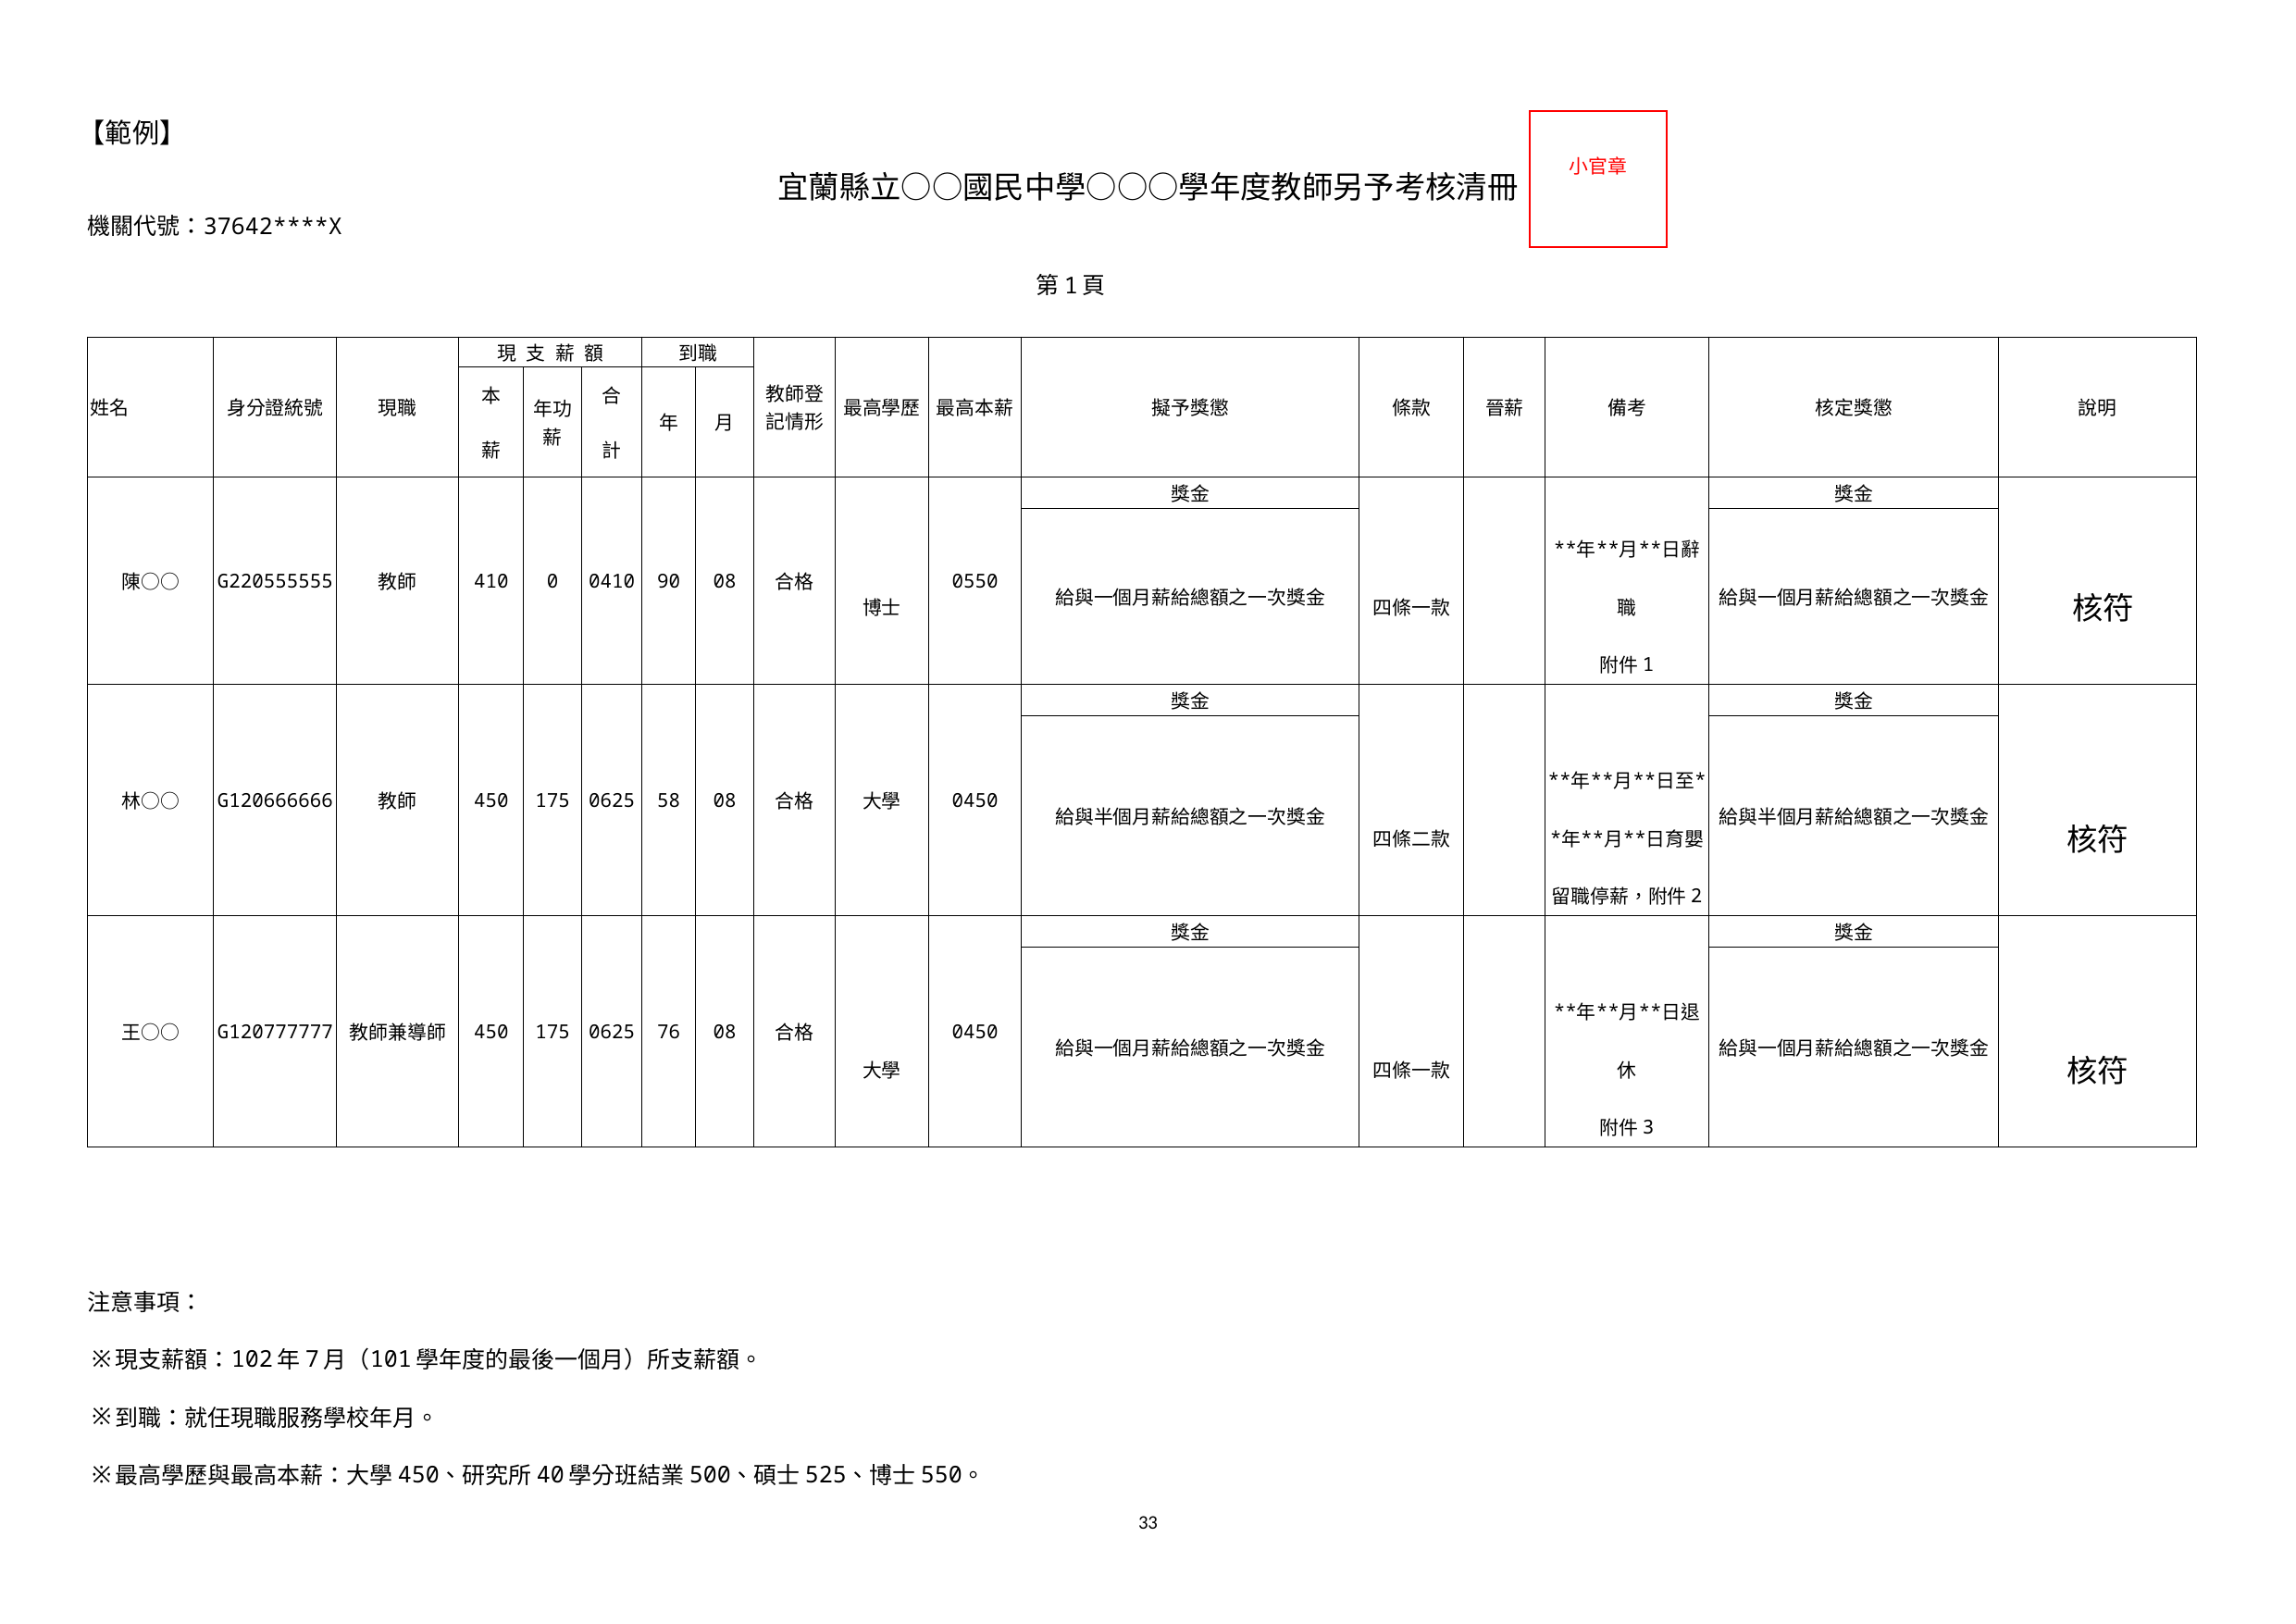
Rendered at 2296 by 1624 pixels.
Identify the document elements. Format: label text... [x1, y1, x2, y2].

table_cell 0450 [929, 685, 1021, 914]
table_cell 合格 [754, 916, 835, 1146]
table_cell 給與一個月薪給總額之一次獎金 [1709, 509, 1998, 683]
table_cell 給與半個月薪給總額之一次獎金 [1022, 716, 1359, 914]
table_cell 教師 [337, 477, 458, 683]
table_cell 450 [459, 916, 523, 1146]
table_cell 給與一個月薪給總額之一次獎金 [1022, 948, 1359, 1146]
table_header 晉薪 [1464, 338, 1545, 476]
table_cell 核符 [1999, 477, 2196, 683]
table_cell **年**月**日至**年**月**日育嬰留職停薪，附件2 [1545, 685, 1708, 914]
text [1531, 207, 1666, 241]
table_cell 大學 [836, 685, 928, 914]
text 第1頁 [87, 241, 2054, 301]
table_cell 四條一款 [1359, 916, 1463, 1146]
table_cell 08 [696, 916, 753, 1146]
table_cell G120777777 [214, 916, 336, 1146]
text 【範例】 [78, 112, 189, 151]
text 機關代號：37642****X [87, 207, 1529, 241]
table_cell 175 [524, 916, 581, 1146]
table_cell **年**月**日辭職 附件1 [1545, 477, 1708, 683]
table_cell 合 計 [582, 367, 641, 476]
table_cell 核符 [1999, 685, 2196, 914]
table_cell 博士 [836, 477, 928, 683]
table_cell G220555555 [214, 477, 336, 683]
table_cell 0450 [929, 916, 1021, 1146]
table_header 說明 [1999, 338, 2196, 476]
table_cell 90 [642, 477, 695, 683]
table_cell 教師兼導師 [337, 916, 458, 1146]
table_cell 四條一款 [1359, 477, 1463, 683]
table_cell 給與半個月薪給總額之一次獎金 [1709, 716, 1998, 914]
text 注意事項： [87, 1261, 2208, 1320]
table_cell 核符 [1999, 916, 2196, 1146]
table_cell 陳○○ [88, 477, 213, 683]
table_cell [1464, 477, 1545, 683]
table_cell 08 [696, 685, 753, 914]
text [1668, 207, 2208, 241]
table_cell 年 [642, 367, 695, 476]
table_cell 0410 [582, 477, 641, 683]
table_cell 獎金 [1709, 685, 1998, 715]
table_cell 本 薪 [459, 367, 523, 476]
table_cell 175 [524, 685, 581, 914]
table_header 最高學歷 [836, 338, 928, 476]
table_cell 獎金 [1022, 477, 1359, 508]
table_cell 合格 [754, 477, 835, 683]
text 宜蘭縣立○○國民中學○○○學年度教師另予考核清冊 [1531, 163, 1666, 207]
table_cell 410 [459, 477, 523, 683]
text ※到職：就任現職服務學校年月。 [87, 1377, 2208, 1435]
table_header 核定獎懲 [1709, 338, 1998, 476]
table_cell 450 [459, 685, 523, 914]
table_cell [1464, 916, 1545, 1146]
table_cell 0625 [582, 916, 641, 1146]
table_cell 58 [642, 685, 695, 914]
table_cell 合格 [754, 685, 835, 914]
table_header 備考 [1545, 338, 1708, 476]
table_cell 0550 [929, 477, 1021, 683]
table_header 最高本薪 [929, 338, 1021, 476]
text 宜蘭縣立○○國民中學○○○學年度教師另予考核清冊 [64, 105, 1529, 207]
text ※最高學歷與最高本薪：大學450、研究所40學分班結業500、碩士525、博士550。 [87, 1435, 2208, 1493]
table_cell 0625 [582, 685, 641, 914]
table_cell 獎金 [1709, 916, 1998, 947]
table_cell **年**月**日退休 附件3 [1545, 916, 1708, 1146]
table_cell 大學 [836, 916, 928, 1146]
table_cell [1464, 685, 1545, 914]
text ※現支薪額：102年7月（101學年度的最後一個月）所支薪額。 [87, 1320, 2208, 1377]
table_cell 76 [642, 916, 695, 1146]
table_cell 0 [524, 477, 581, 683]
table_cell 教師 [337, 685, 458, 914]
table_cell 獎金 [1022, 916, 1359, 947]
table_header 身分證統號 [214, 338, 336, 476]
table_header 姓名 [88, 338, 213, 476]
table_cell 月 [696, 367, 753, 476]
table_header 現職 [337, 338, 458, 476]
table_header 教師登記情形 [754, 338, 835, 476]
table_header 擬予獎懲 [1022, 338, 1359, 476]
table_cell G120666666 [214, 685, 336, 914]
table_cell 年功薪 [524, 367, 581, 476]
table_cell 給與一個月薪給總額之一次獎金 [1022, 509, 1359, 683]
table_cell 林○○ [88, 685, 213, 914]
table_cell 08 [696, 477, 753, 683]
table_cell 王○○ [88, 916, 213, 1146]
table_cell 給與一個月薪給總額之一次獎金 [1709, 948, 1998, 1146]
table_cell 獎金 [1022, 685, 1359, 715]
table_header 現 支 薪 額 [459, 338, 641, 366]
text 宜蘭縣立○○國民中學○○○學年度教師另予考核清冊 [1668, 163, 2208, 207]
table_cell 四條二款 [1359, 685, 1463, 914]
table_header 條款 [1359, 338, 1463, 476]
table_header 到職 [642, 338, 753, 366]
table_cell 獎金 [1709, 477, 1998, 508]
